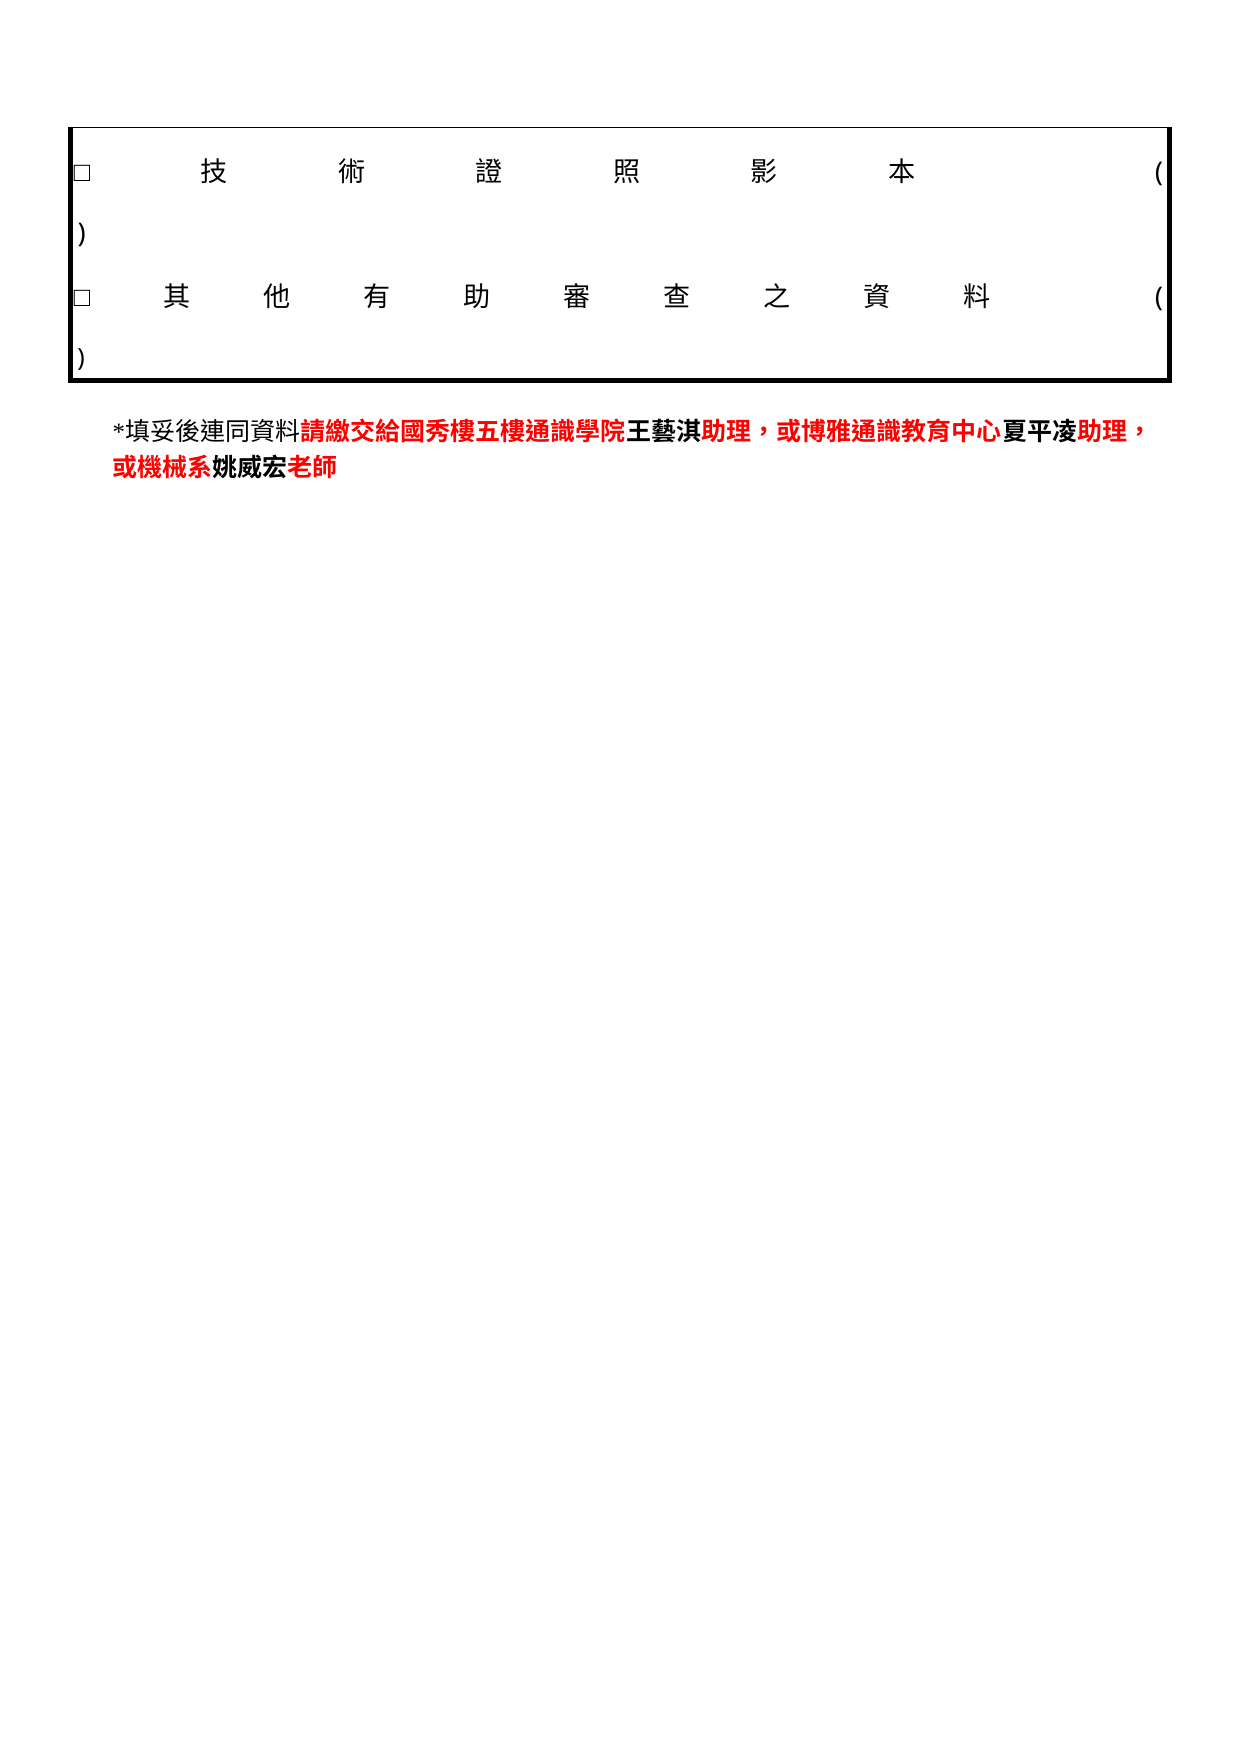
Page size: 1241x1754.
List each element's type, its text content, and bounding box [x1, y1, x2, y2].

table_cell □技術證照影本 ( ) □其他有助審查之資料 ( ) [73, 128, 1167, 378]
text *填妥後連同資料請繳交給國秀樓五樓通識學院王藝淇助理，或博雅通識教育中心夏平凌助理，或機械系姚威宏老師 [112, 411, 1128, 484]
